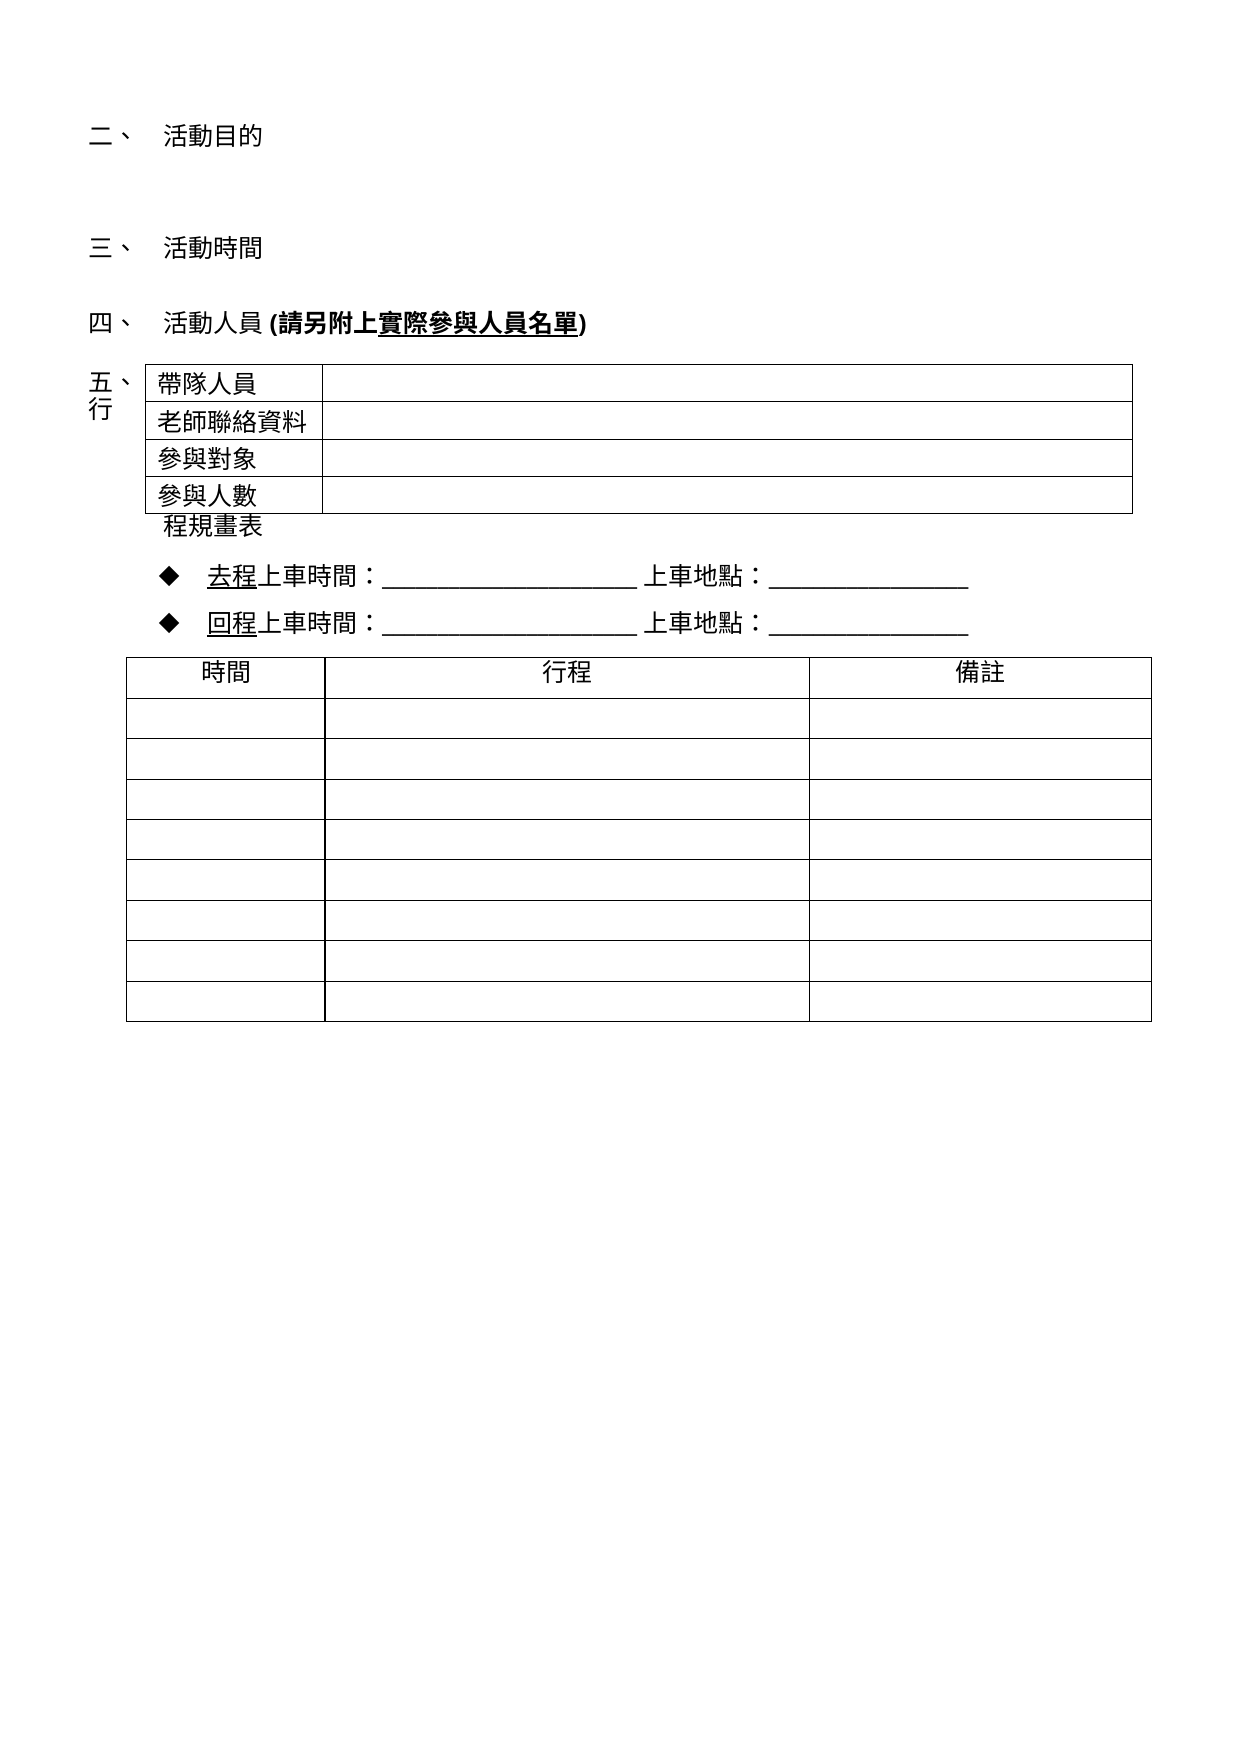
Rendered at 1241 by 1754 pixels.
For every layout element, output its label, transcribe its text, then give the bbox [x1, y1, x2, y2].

table_cell [323, 402, 1132, 438]
table_header 帶隊人員 [146, 365, 322, 401]
table_header [323, 365, 1132, 401]
table_cell [810, 941, 1151, 981]
table_cell [810, 739, 1151, 778]
table_cell [323, 440, 1132, 476]
table_cell [326, 820, 809, 859]
table_cell [127, 941, 324, 981]
table_cell [127, 860, 324, 900]
table_cell [326, 941, 809, 981]
table_cell [127, 901, 324, 940]
table_cell [326, 699, 809, 738]
table_cell [326, 739, 809, 778]
table_cell 參與人數 [146, 477, 322, 513]
table_cell [326, 982, 809, 1021]
table_header 行程 [326, 658, 809, 698]
table_cell [127, 982, 324, 1021]
table_cell [127, 739, 324, 778]
table_header 備註 [810, 658, 1151, 698]
list 回程上車時間：_______________________ 上車地點：__________________ [157, 609, 1152, 638]
table_cell [810, 699, 1151, 738]
table_cell [810, 901, 1151, 940]
list 活動人員 (請另附上實際參與人員名單) [89, 303, 1152, 341]
table_cell [810, 780, 1151, 819]
table_cell [323, 477, 1132, 513]
table_cell [326, 901, 809, 940]
table_cell [810, 982, 1151, 1021]
table_cell [810, 820, 1151, 859]
list 活動時間 [89, 228, 1152, 266]
table_cell 參與對象 [146, 440, 322, 476]
table_cell 老師聯絡資料 [146, 402, 322, 438]
list 行程規畫表 [89, 368, 1152, 543]
table_header 時間 [127, 658, 324, 698]
table_cell [326, 860, 809, 900]
list 活動目的 [89, 116, 1152, 153]
table_cell [810, 860, 1151, 900]
table_cell [127, 780, 324, 819]
table_cell [127, 820, 324, 859]
list 去程上車時間：_______________________ 上車地點：__________________ [157, 562, 1152, 591]
table_cell [127, 699, 324, 738]
table_cell [326, 780, 809, 819]
